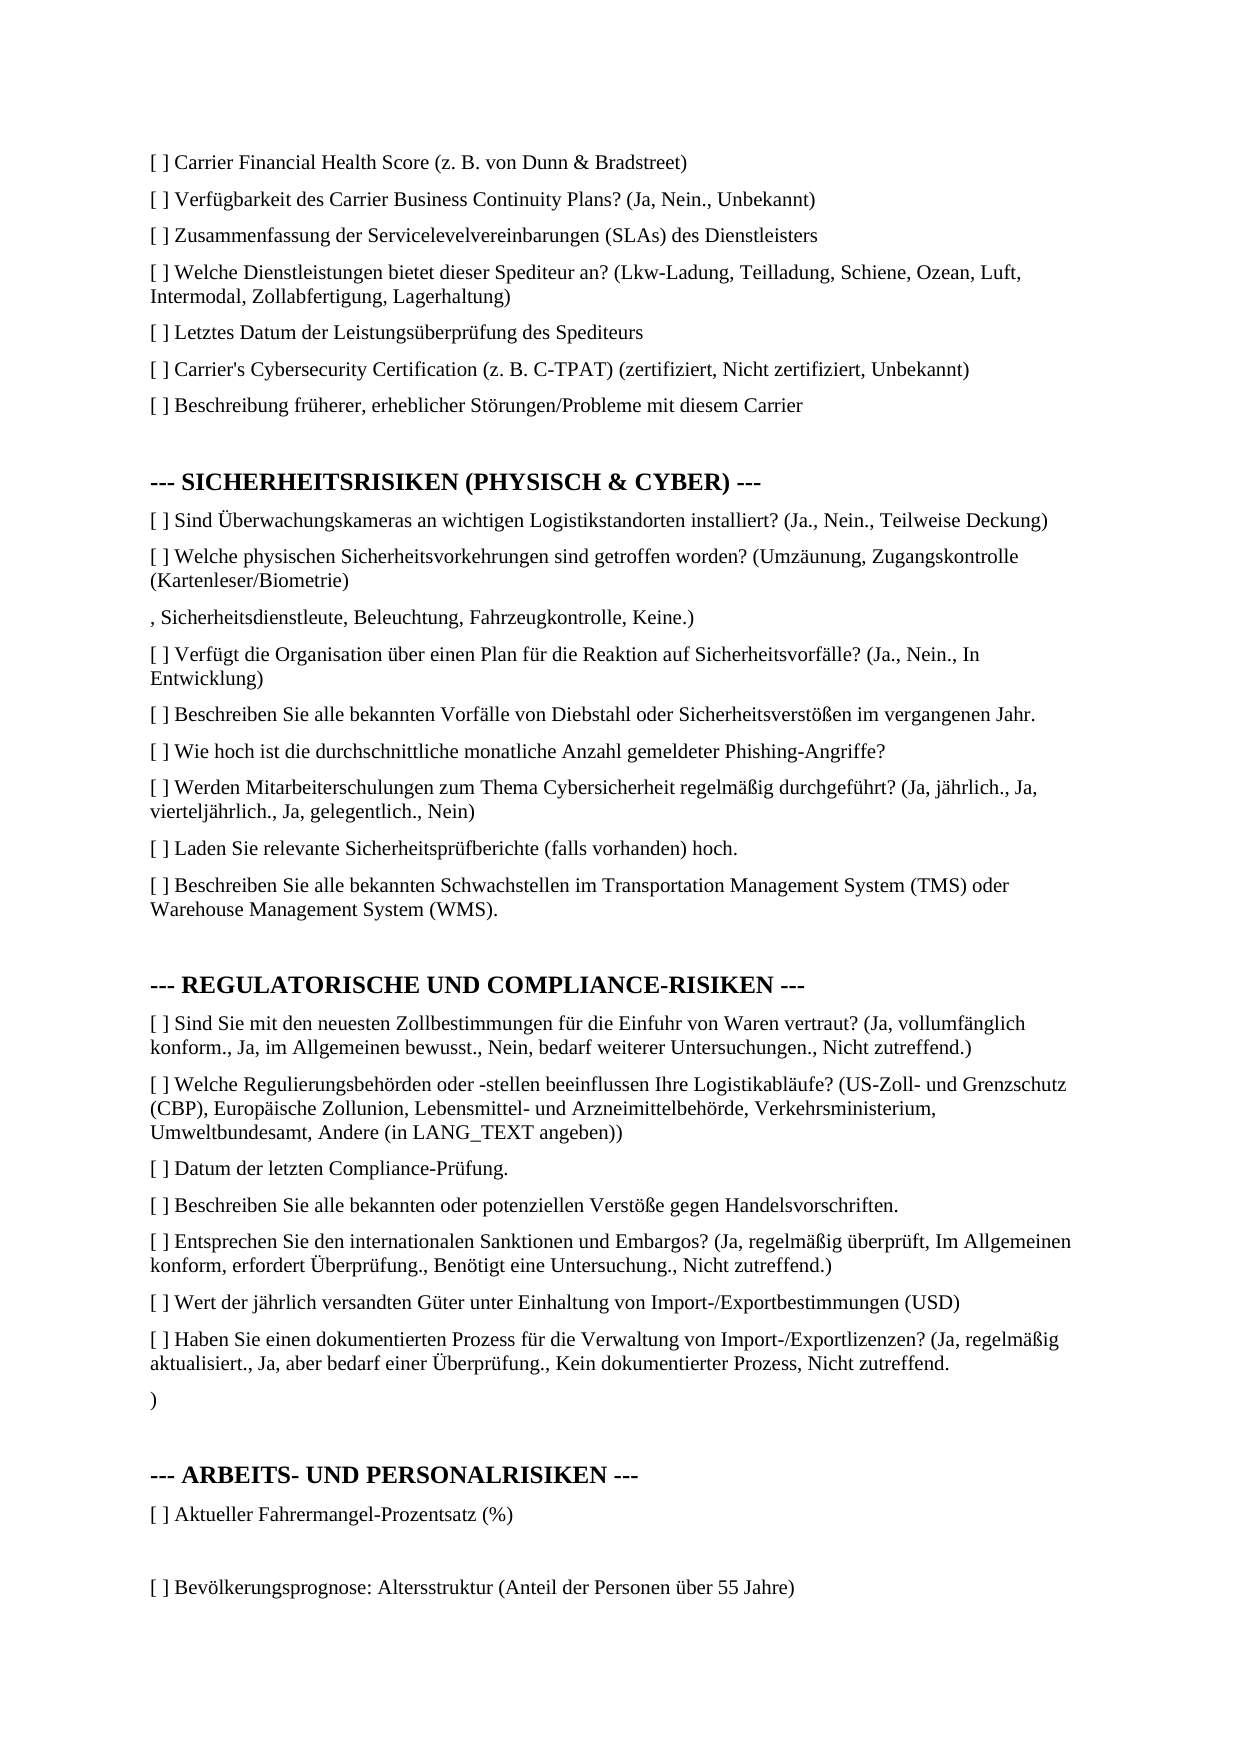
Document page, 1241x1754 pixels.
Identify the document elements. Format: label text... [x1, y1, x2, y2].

text [ ] Verfügt die Organisation über einen Plan für die Reaktion auf Sicherheitsvorfälle? (Ja., Nein., In Entwicklung) [150, 642, 1090, 690]
text --- ARBEITS- UND PERSONALRISIKEN --- [150, 1460, 1090, 1489]
text --- REGULATORISCHE UND COMPLIANCE-RISIKEN --- [150, 970, 1090, 998]
text [ ] Welche physischen Sicherheitsvorkehrungen sind getroffen worden? (Umzäunung, Zugangskontrolle (Kartenleser/Biometrie) [150, 544, 1090, 592]
text [ ] Aktueller Fahrermangel-Prozentsatz (%) [150, 1502, 1090, 1526]
text [ ] Haben Sie einen dokumentierten Prozess für die Verwaltung von Import-/Exportlizenzen? (Ja, regelmäßig aktualisiert., Ja, aber bedarf einer Überprüfung., Kein dokumentierter Prozess, Nicht zutreffend. [150, 1327, 1090, 1375]
text [ ] Wert der jährlich versandten Güter unter Einhaltung von Import-/Exportbestimmungen (USD) [150, 1290, 1090, 1314]
text [ ] Welche Regulierungsbehörden oder -stellen beeinflussen Ihre Logistikabläufe? (US-Zoll- und Grenzschutz (CBP), Europäische Zollunion, Lebensmittel- und Arzneimittelbehörde, Verkehrsministerium, Umweltbundesamt, Andere (in LANG_TEXT angeben)) [150, 1072, 1090, 1144]
text [ ] Bevölkerungsprognose: Altersstruktur (Anteil der Personen über 55 Jahre) [150, 1575, 1090, 1599]
text [ ] Entsprechen Sie den internationalen Sanktionen und Embargos? (Ja, regelmäßig überprüft, Im Allgemeinen konform, erfordert Überprüfung., Benötigt eine Untersuchung., Nicht zutreffend.) [150, 1229, 1090, 1277]
text [ ] Verfügbarkeit des Carrier Business Continuity Plans? (Ja, Nein., Unbekannt) [150, 187, 1090, 211]
text [ ] Letztes Datum der Leistungsüberprüfung des Spediteurs [150, 320, 1090, 344]
text [ ] Beschreibung früherer, erheblicher Störungen/Probleme mit diesem Carrier [150, 393, 1090, 417]
text [ ] Carrier Financial Health Score (z. B. von Dunn & Bradstreet) [150, 150, 1090, 174]
text [ ] Beschreiben Sie alle bekannten oder potenziellen Verstöße gegen Handelsvorschriften. [150, 1193, 1090, 1217]
text [ ] Welche Dienstleistungen bietet dieser Spediteur an? (Lkw-Ladung, Teilladung, Schiene, Ozean, Luft, Intermodal, Zollabfertigung, Lagerhaltung) [150, 260, 1090, 308]
text [ ] Carrier's Cybersecurity Certification (z. B. C-TPAT) (zertifiziert, Nicht zertifiziert, Unbekannt) [150, 357, 1090, 381]
text [ ] Laden Sie relevante Sicherheitsprüfberichte (falls vorhanden) hoch. [150, 836, 1090, 860]
text [ ] Wie hoch ist die durchschnittliche monatliche Anzahl gemeldeter Phishing-Angriffe? [150, 739, 1090, 763]
text [ ] Datum der letzten Compliance-Prüfung. [150, 1156, 1090, 1180]
text , Sicherheitsdienstleute, Beleuchtung, Fahrzeugkontrolle, Keine.) [150, 605, 1090, 629]
text [ ] Beschreiben Sie alle bekannten Schwachstellen im Transportation Management System (TMS) oder Warehouse Management System (WMS). [150, 872, 1090, 921]
text ) [150, 1387, 1090, 1411]
text [ ] Beschreiben Sie alle bekannten Vorfälle von Diebstahl oder Sicherheitsverstößen im vergangenen Jahr. [150, 702, 1090, 726]
text [ ] Sind Sie mit den neuesten Zollbestimmungen für die Einfuhr von Waren vertraut? (Ja, vollumfänglich konform., Ja, im Allgemeinen bewusst., Nein, bedarf weiterer Untersuchungen., Nicht zutreffend.) [150, 1011, 1090, 1059]
text [ ] Zusammenfassung der Servicelevelvereinbarungen (SLAs) des Dienstleisters [150, 223, 1090, 247]
text [ ] Sind Überwachungskameras an wichtigen Logistikstandorten installiert? (Ja., Nein., Teilweise Deckung) [150, 508, 1090, 532]
text --- SICHERHEITSRISIKEN (PHYSISCH & CYBER) --- [150, 467, 1090, 495]
text [ ] Werden Mitarbeiterschulungen zum Thema Cybersicherheit regelmäßig durchgeführt? (Ja, jährlich., Ja, vierteljährlich., Ja, gelegentlich., Nein) [150, 775, 1090, 823]
